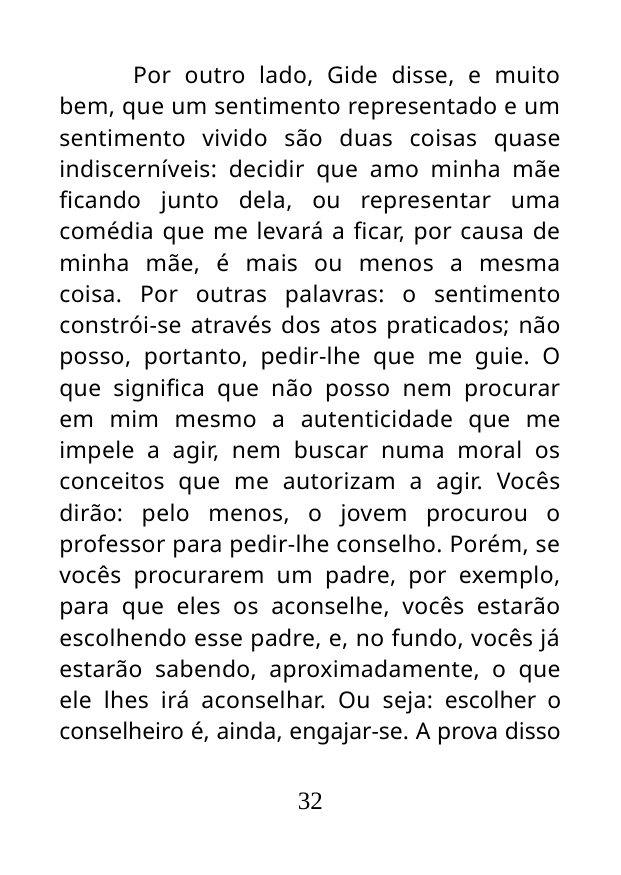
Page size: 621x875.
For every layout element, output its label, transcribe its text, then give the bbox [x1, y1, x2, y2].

text Por outro lado, Gide disse, e muito bem, que um sentimento representado e um sentimento vivido são duas coisas quase indiscerníveis: decidir que amo minha mãe ficando junto dela, ou representar uma comédia que me levará a ficar, por causa de minha mãe, é mais ou menos a mesma coisa. Por outras palavras: o sentimento constrói-se através dos atos praticados; não posso, portanto, pedir-lhe que me guie. O que significa que não posso nem procurar em mim mesmo a autenticidade que me impele a agir, nem buscar numa moral os conceitos que me autorizam a agir. Vocês dirão: pelo menos, o jovem procurou o professor para pedir-lhe conselho. Porém, se vocês procurarem um padre, por exemplo, para que eles os aconselhe, vocês estarão escolhendo esse padre, e, no fundo, vocês já estarão sabendo, aproximadamente, o que ele lhes irá aconselhar. Ou seja: escolher o conselheiro é, ainda, engajar-se. A prova disso [59, 59, 561, 747]
